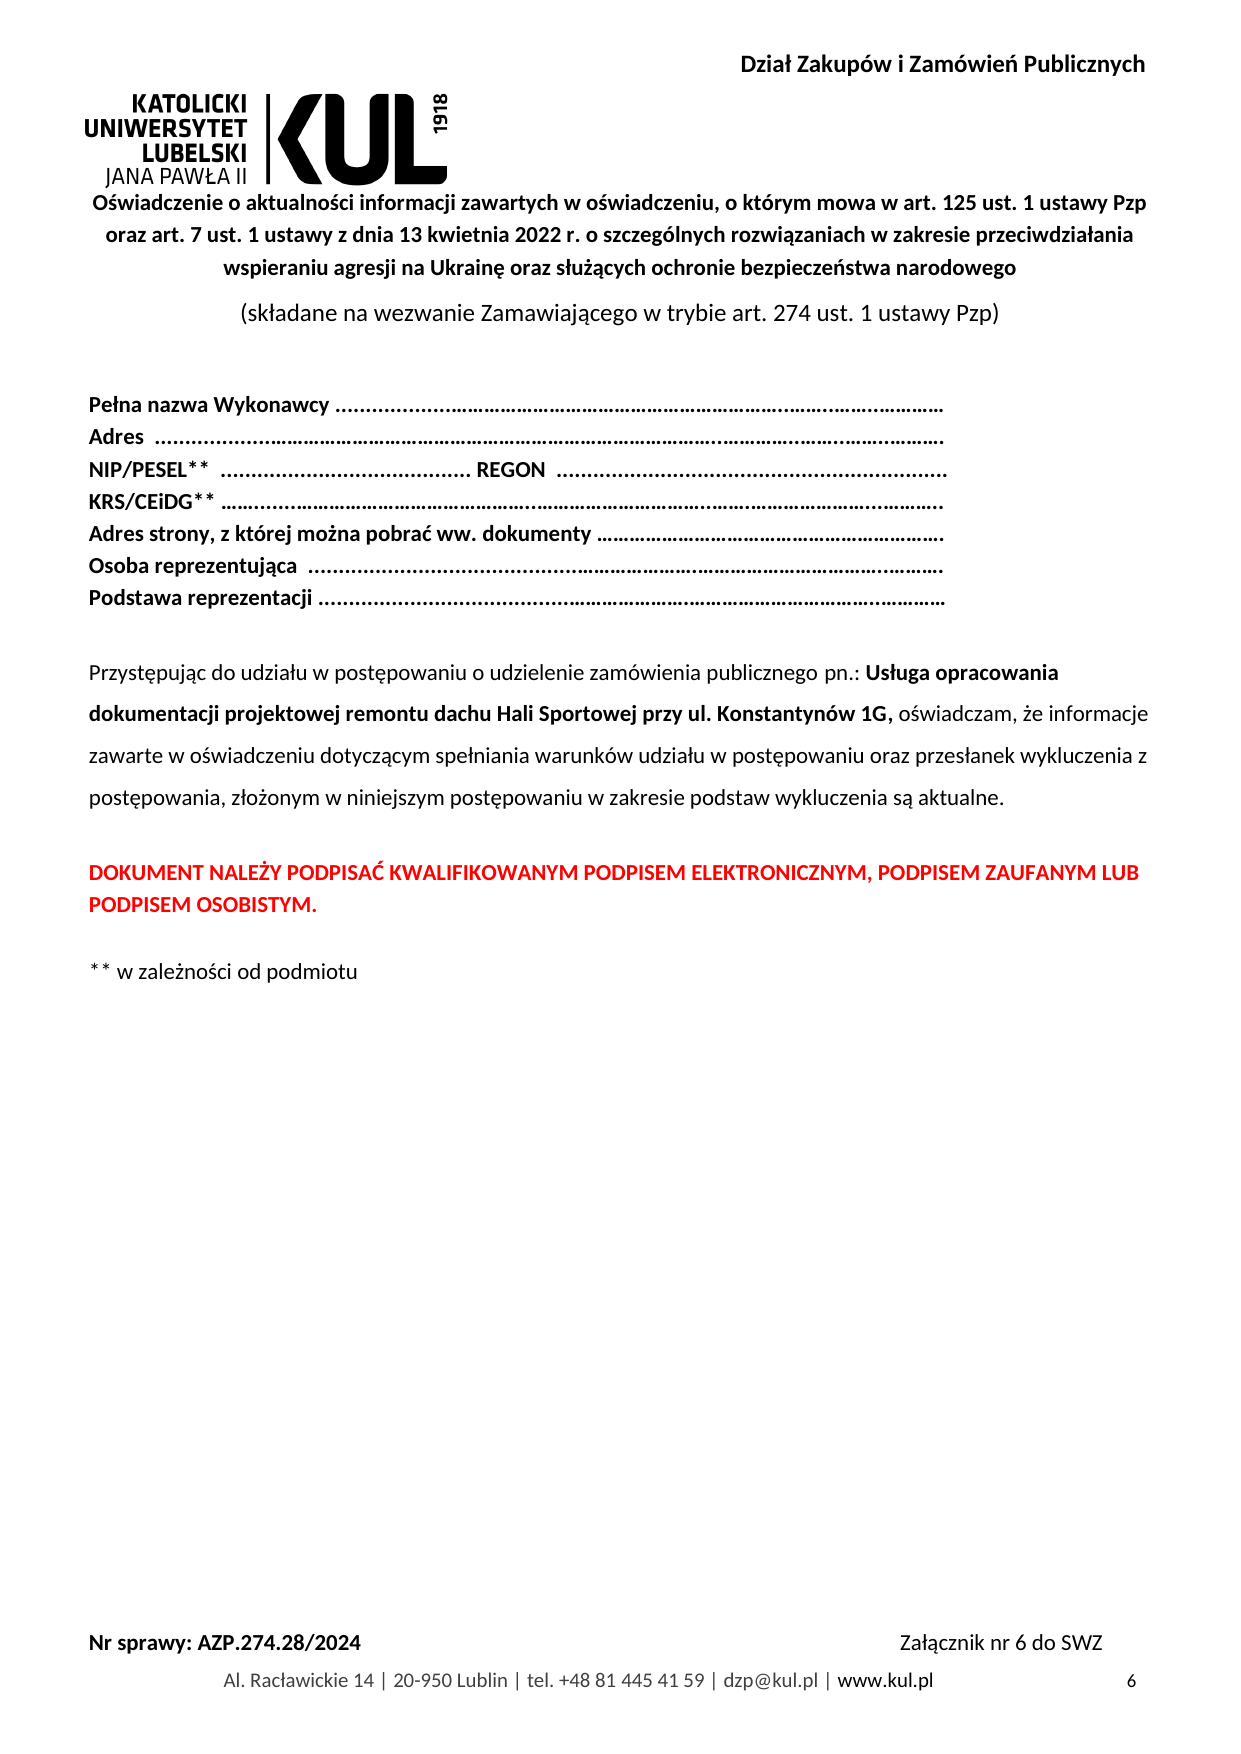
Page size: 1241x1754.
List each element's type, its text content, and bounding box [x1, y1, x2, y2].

text Osoba reprezentująca ............................................………………….……………………………..………. [89, 551, 1152, 579]
text Adres ...................………………………………………………………………………..…………..……..……..………. [89, 422, 1152, 451]
text (składane na wezwanie Zamawiającego w trybie art. 274 ust. 1 ustawy Pzp) [89, 297, 1152, 328]
text Pełna nazwa Wykonawcy ...................……………………………………………………..……..……..………… [89, 390, 1152, 418]
text Oświadczenie o aktualności informacji zawartych w oświadczeniu, o którym mowa w art. 125 ust. 1 ustawy Pzp oraz art. 7 ust. 1 ustawy z dnia 13 kwietnia 2022 r. o szczególnych rozwiązaniach w zakresie przeciwdziałania wspieraniu agresji na Ukrainę oraz służących ochronie bezpieczeństwa narodowego [89, 197, 1152, 281]
text Nr sprawy: AZP.274.28/2024 Załącznik nr 6 do SWZ [89, 1628, 1152, 1656]
text Adres strony, z której można pobrać ww. dokumenty ………………………………………………………. [89, 519, 1152, 547]
text DOKUMENT NALEŻY PODPISAĆ KWALIFIKOWANYM PODPISEM ELEKTRONICZNYM, PODPISEM ZAUFANYM LUB PODPISEM OSOBISTYM. [89, 858, 1152, 918]
text ** w zależności od podmiotu [89, 957, 1152, 985]
text Podstawa reprezentacji .........................................………………….……………………………..………… [89, 583, 1152, 611]
text KRS/CEiDG** …….......……………………………………..…………………………..…….…………………...……….. [89, 487, 1152, 515]
text NIP/PESEL** ......................................... REGON ................................................................ [89, 455, 1152, 483]
text Przystępując do udziału w postępowaniu o udzielenie zamówienia publicznego pn.: Usługa opracowania dokumentacji projektowej remontu dachu Hali Sportowej przy ul. Konstantynów 1G, oświadczam, że informacje zawarte w oświadczeniu dotyczącym spełniania warunków udziału w postępowaniu oraz przesłanek wykluczenia z postępowania, złożonym w niniejszym postępowaniu w zakresie podstaw wykluczenia są aktualne. [89, 658, 1152, 812]
